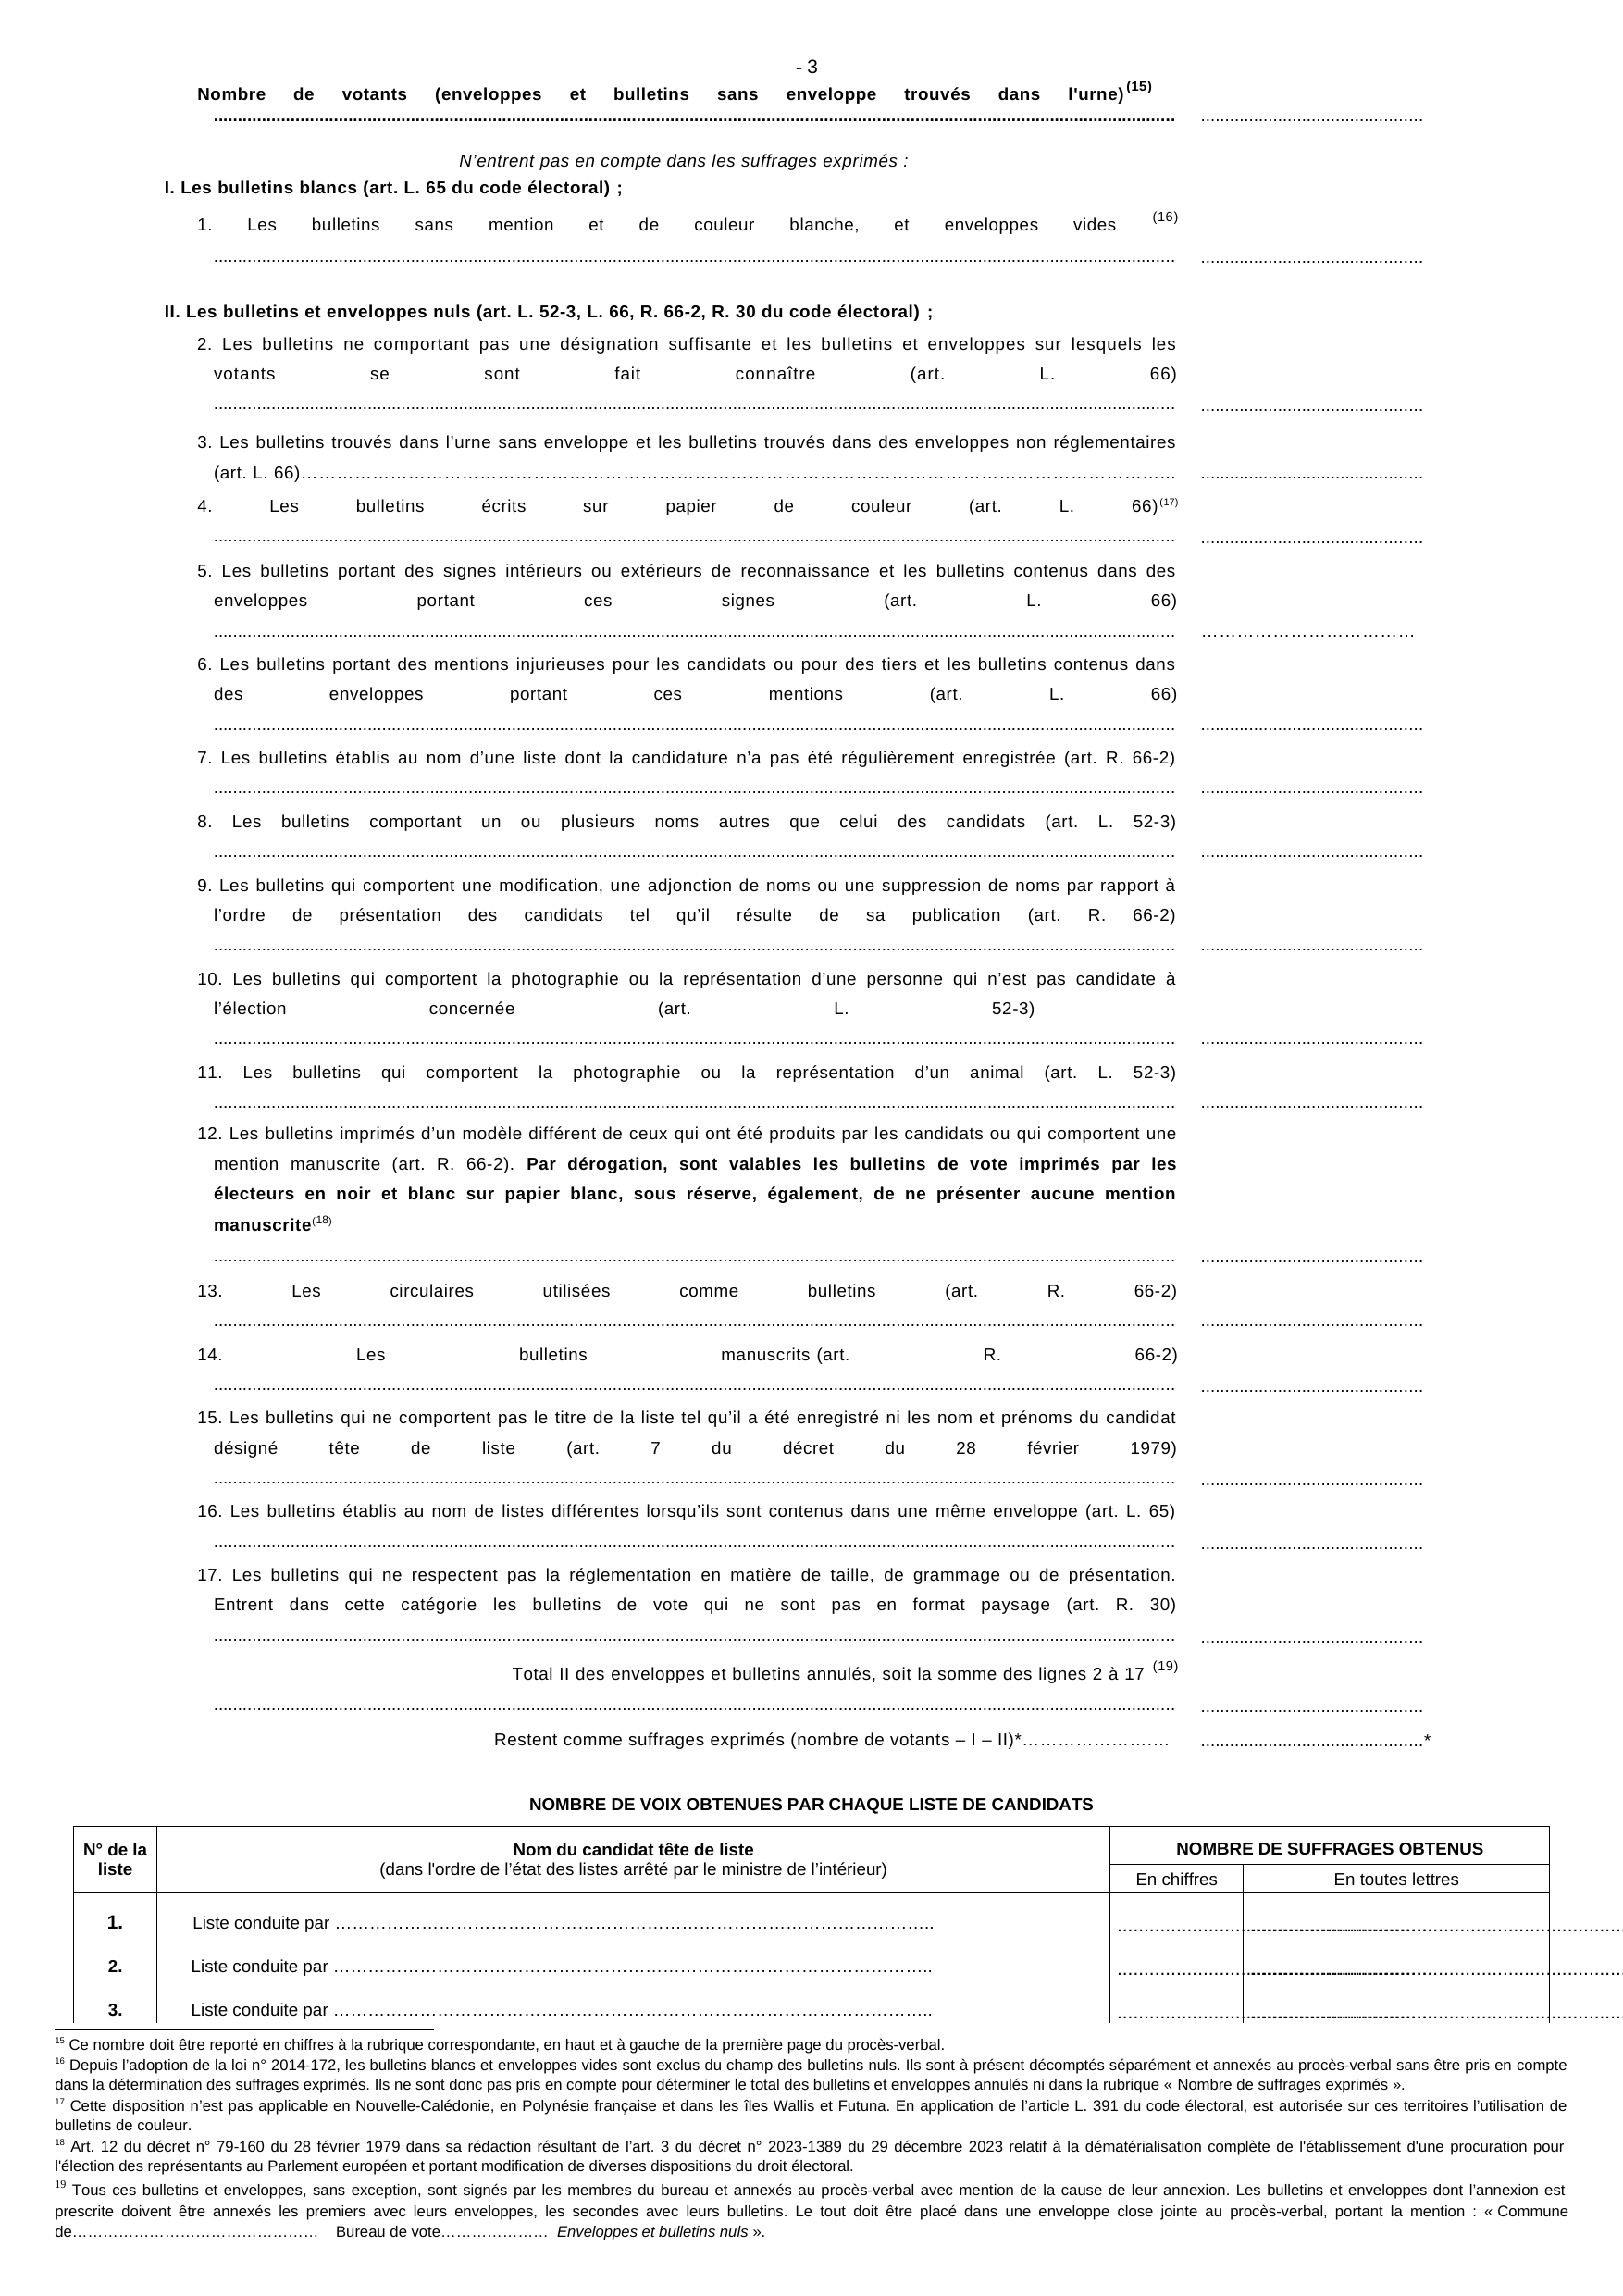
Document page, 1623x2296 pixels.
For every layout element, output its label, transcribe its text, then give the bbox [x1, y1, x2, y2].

table_cell 17. Les bulletins qui ne respectent pas la réglementation en matière de taille, de grammage ou de présentation. Entrent dans cette catégorie les bulletins de vote qui ne sont pas en format paysage (art. R. 30) [157, 1563, 1194, 1657]
table_cell ……………………………… [1194, 559, 1466, 652]
table_cell 2. [74, 1936, 156, 1980]
table_cell [1194, 494, 1466, 559]
table_cell [1194, 1499, 1466, 1563]
table_cell [1244, 1936, 1549, 1980]
table_cell En toutes lettres [1244, 1865, 1549, 1892]
table_cell [1194, 1123, 1466, 1278]
table_cell [1194, 128, 1466, 174]
table_cell [1194, 279, 1466, 332]
table_cell 6. Les bulletins portant des mentions injurieuses pour les candidats ou pour des tiers et les bulletins contenus dans des enveloppes portant ces mentions (art. L. 66) [157, 652, 1194, 746]
table_cell [1244, 1893, 1549, 1936]
table_header Nom du candidat tête de liste (dans l'ordre de l’état des listes arrêté par le ministre de l’intérieur) [157, 1827, 1109, 1892]
table_cell En chiffres [1110, 1865, 1243, 1892]
table_cell 16. Les bulletins établis au nom de listes différentes lorsqu’ils sont contenus dans une même enveloppe (art. L. 65) [157, 1499, 1194, 1563]
table_cell Liste conduite par ………………………………………………………………………………………….. [157, 1980, 1109, 2023]
table_cell 13. Les circulaires utilisées comme bulletins (art. R. 66-2) [157, 1278, 1194, 1342]
table_cell [1194, 174, 1466, 207]
table_cell [1110, 1893, 1243, 1936]
table_cell 3. Les bulletins trouvés dans l’urne sans enveloppe et les bulletins trouvés dans des enveloppes non réglementaires (art. L. 66)………………………………………………………………………………………………………………………………... [157, 427, 1194, 494]
table_cell [1194, 207, 1466, 279]
table_cell 9. Les bulletins qui comportent une modification, une adjonction de noms ou une suppression de noms par rapport à l’ordre de présentation des candidats tel qu’il résulte de sa publication (art. R. 66-2) [157, 874, 1194, 966]
table_cell [1194, 1278, 1466, 1342]
table_cell [1244, 1980, 1549, 2023]
table_cell [1194, 1342, 1466, 1406]
table_cell 2. Les bulletins ne comportant pas une désignation suffisante et les bulletins et enveloppes sur lesquels les votants se sont fait connaître (art. L. 66) [157, 332, 1194, 427]
table_header NOMBRE DE SUFFRAGES OBTENUS [1110, 1827, 1549, 1864]
table_cell [1194, 1657, 1466, 1728]
table_cell [1194, 1406, 1466, 1499]
table_cell [1194, 810, 1466, 873]
table_cell 1. Les bulletins sans mention et de couleur blanche, et enveloppes vides () [157, 207, 1194, 279]
table_cell Liste conduite par ………………………………………………………………………………………….. [157, 1936, 1109, 1980]
table_cell N’entrent pas en compte dans les suffrages exprimés : [157, 128, 1194, 174]
table_cell [1194, 1563, 1466, 1657]
table_header N° de la liste [74, 1827, 156, 1892]
table_cell 4. Les bulletins écrits sur papier de couleur (art. L. 66)() [157, 494, 1194, 559]
table_cell 3. [74, 1980, 156, 2023]
table_header [1194, 77, 1466, 128]
table_cell [1194, 967, 1466, 1061]
table_cell 1. [74, 1893, 156, 1936]
table_cell [1110, 1936, 1243, 1980]
table_header Nombre de votants (enveloppes et bulletins sans enveloppe trouvés dans l'urne)() [157, 77, 1194, 128]
table_cell Restent comme suffrages exprimés (nombre de votants – I – II)*………………….… [157, 1728, 1194, 1763]
table_cell 7. Les bulletins établis au nom d’une liste dont la candidature n’a pas été régulièrement enregistrée (art. R. 66-2) [157, 746, 1194, 810]
table_cell [1194, 332, 1466, 427]
table_cell Liste conduite par ………………………………………………………………………………………….. [157, 1893, 1109, 1936]
table_cell [1110, 1980, 1243, 2023]
table_cell 5. Les bulletins portant des signes intérieurs ou extérieurs de reconnaissance et les bulletins contenus dans des enveloppes portant ces signes (art. L. 66) [157, 559, 1194, 652]
table_cell 11. Les bulletins qui comportent la photographie ou la représentation d’un animal (art. L. 52-3) [157, 1061, 1194, 1123]
table_cell [1194, 652, 1466, 746]
table_cell [1194, 874, 1466, 966]
table_cell 14. Les bulletins manuscrits (art. R. 66-2) [157, 1342, 1194, 1406]
table_cell 12. Les bulletins imprimés d’un modèle différent de ceux qui ont été produits par les candidats ou qui comportent une mention manuscrite (art. R. 66-2). Par dérogation, sont valables les bulletins de vote imprimés par les électeurs en noir et blanc sur papier blanc, sous réserve, également, de ne présenter aucune mention manuscrite() [157, 1123, 1194, 1278]
table_cell [1194, 1061, 1466, 1123]
table_cell * [1194, 1728, 1466, 1763]
table_cell Total II des enveloppes et bulletins annulés, soit la somme des lignes 2 à 17 () [157, 1657, 1194, 1728]
table_cell I. Les bulletins blancs (art. L. 65 du code électoral) ; [157, 174, 1194, 207]
table_cell [1194, 427, 1466, 494]
subtitle NOMBRE DE VOIX OBTENUES PAR CHAQUE LISTE DE CANDIDATS [55, 1794, 1568, 1814]
table_cell 8. Les bulletins comportant un ou plusieurs noms autres que celui des candidats (art. L. 52-3) [157, 810, 1194, 873]
table_cell [1194, 746, 1466, 810]
table_cell 10. Les bulletins qui comportent la photographie ou la représentation d’une personne qui n’est pas candidate à l’élection concernée (art. L. 52-3) [157, 967, 1194, 1061]
table_cell 15. Les bulletins qui ne comportent pas le titre de la liste tel qu’il a été enregistré ni les nom et prénoms du candidat désigné tête de liste (art. 7 du décret du 28 février 1979) [157, 1406, 1194, 1499]
table_cell II. Les bulletins et enveloppes nuls (art. L. 52-3, L. 66, R. 66-2, R. 30 du code électoral) ; [157, 279, 1194, 332]
